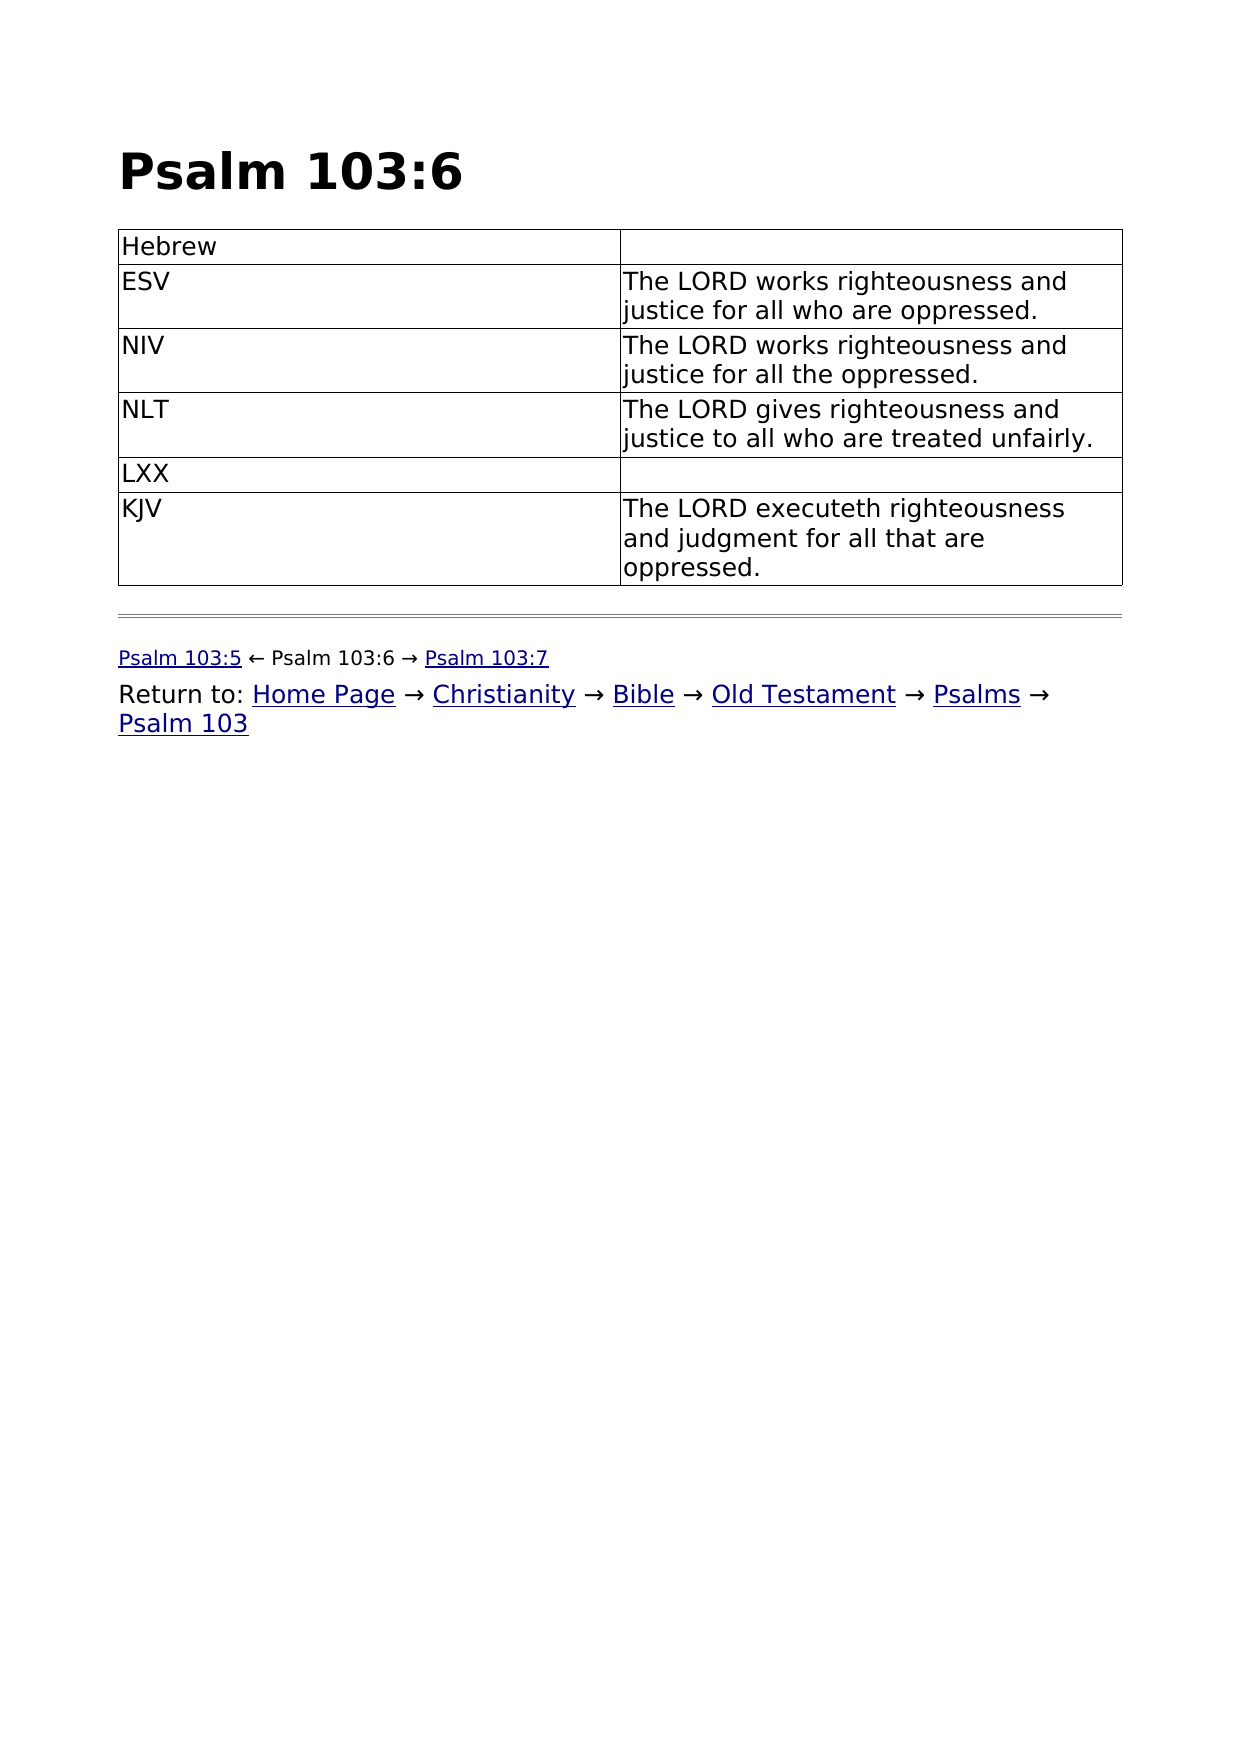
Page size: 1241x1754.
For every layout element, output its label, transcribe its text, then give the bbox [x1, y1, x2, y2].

table_cell KJV [119, 493, 620, 585]
text Psalm 103:5 ← Psalm 103:6 → Psalm 103:7 [118, 646, 1122, 680]
table_cell The LORD works righteousness and justice for all the oppressed. [621, 329, 1122, 392]
table_header [621, 230, 1122, 264]
table_cell The LORD gives righteousness and justice to all who are treated unfairly. [621, 393, 1122, 457]
table_cell [621, 458, 1122, 492]
table_cell ESV [119, 265, 620, 328]
table_cell NIV [119, 329, 620, 392]
table_cell LXX [119, 458, 620, 492]
table_cell The LORD executeth righteousness and judgment for all that are oppressed. [621, 493, 1122, 585]
table_cell NLT [119, 393, 620, 457]
table_cell The LORD works righteousness and justice for all who are oppressed. [621, 265, 1122, 328]
subtitle Psalm 103:6 [118, 143, 1122, 201]
text Return to: Home Page → Christianity → Bible → Old Testament → Psalms → Psalm 103 [118, 680, 1122, 739]
table_header Hebrew [119, 230, 620, 264]
